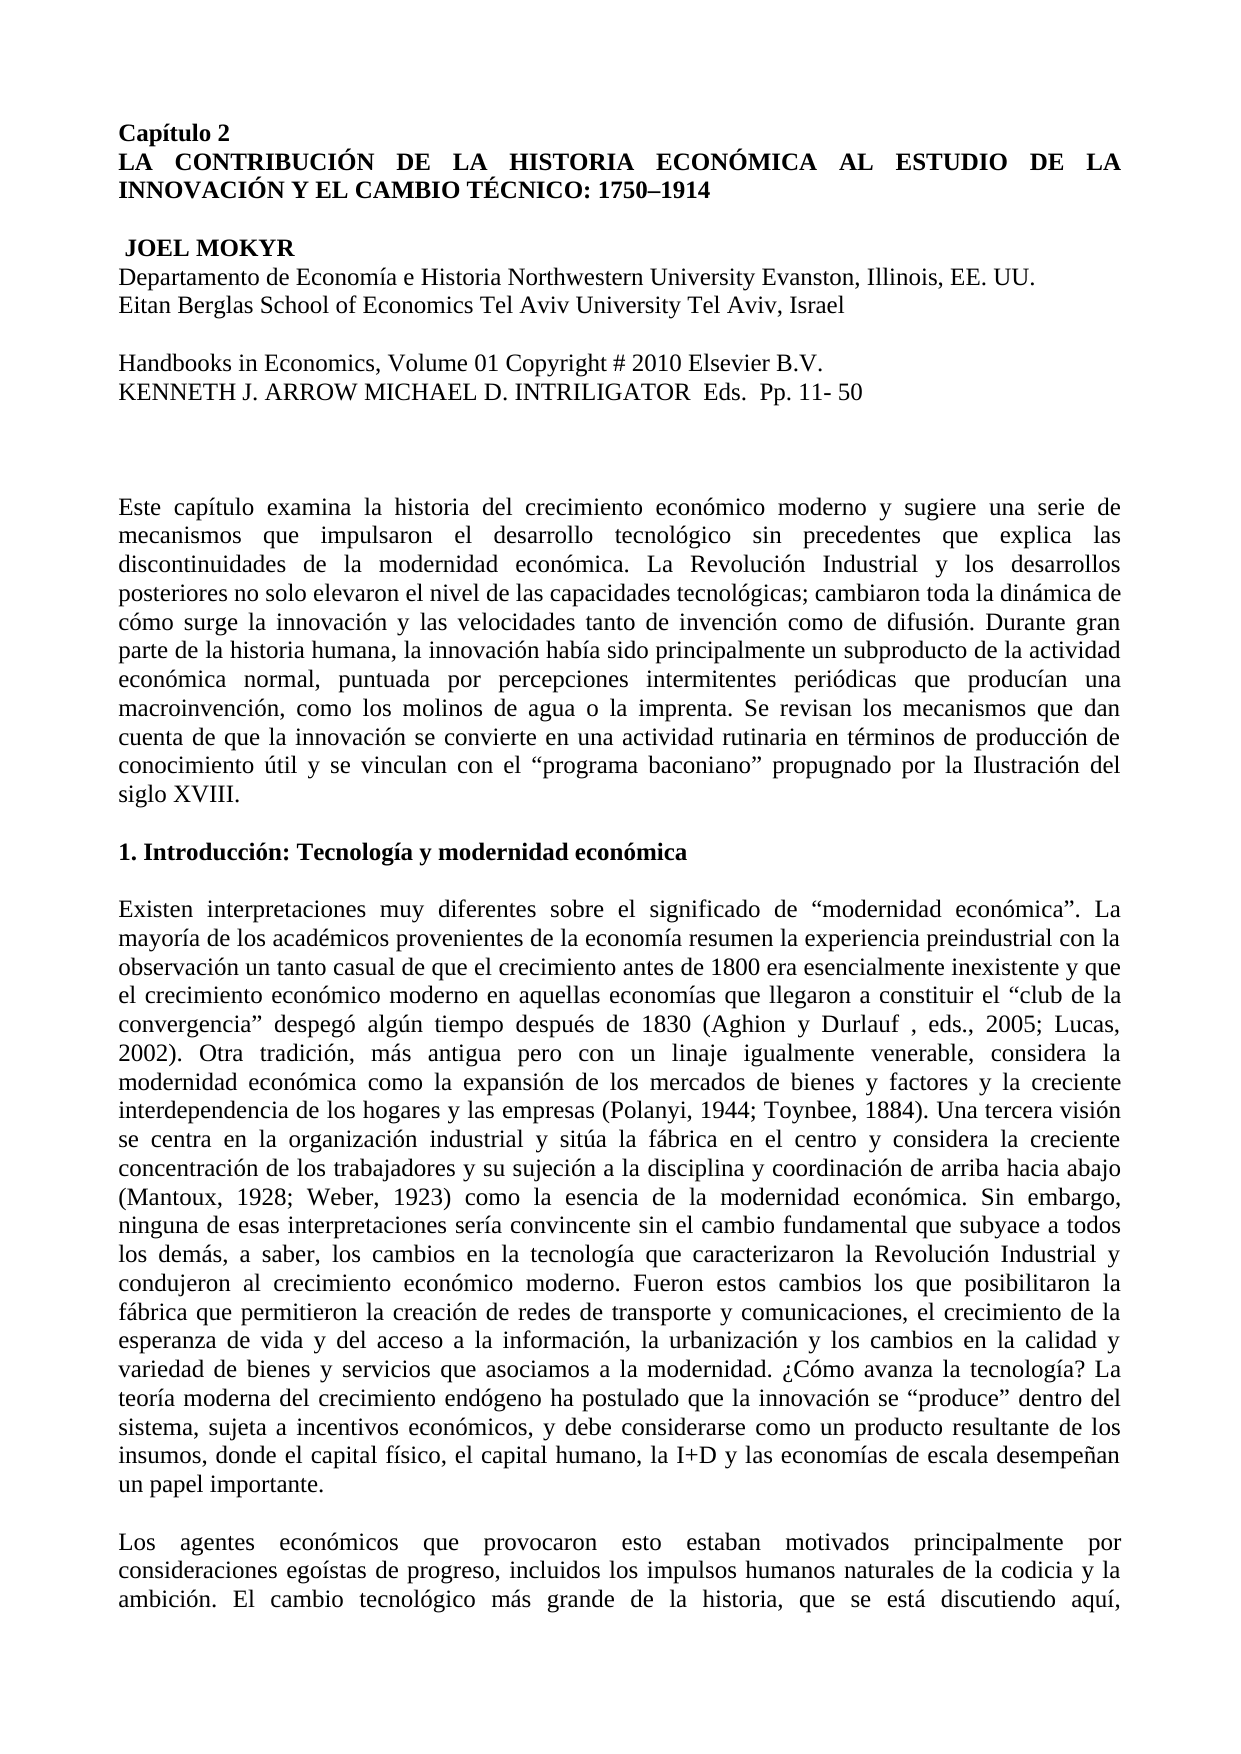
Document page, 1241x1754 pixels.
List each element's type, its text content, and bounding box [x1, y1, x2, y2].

text LA CONTRIBUCIÓN DE LA HISTORIA ECONÓMICA AL ESTUDIO DE LA INNOVACIÓN Y EL CAMBIO TÉCNICO: 1750–1914 [118, 147, 1122, 204]
text KENNETH J. ARROW MICHAEL D. INTRILIGATOR Eds. Pp. 11- 50 [118, 377, 1122, 406]
text Existen interpretaciones muy diferentes sobre el significado de “modernidad económica”. La mayoría de los académicos provenientes de la economía resumen la experiencia preindustrial con la observación un tanto casual de que el crecimiento antes de 1800 era esencialmente inexistente y que el crecimiento económico moderno en aquellas economías que llegaron a constituir el “club de la convergencia” despegó algún tiempo después de 1830 (Aghion y Durlauf , eds., 2005; Lucas, 2002). Otra tradición, más antigua pero con un linaje igualmente venerable, considera la modernidad económica como la expansión de los mercados de bienes y factores y la creciente interdependencia de los hogares y las empresas (Polanyi, 1944; Toynbee, 1884). Una tercera visión se centra en la organización industrial y sitúa la fábrica en el centro y considera la creciente concentración de los trabajadores y su sujeción a la disciplina y coordinación de arriba hacia abajo (Mantoux, 1928; Weber, 1923) como la esencia de la modernidad económica. Sin embargo, ninguna de esas interpretaciones sería convincente sin el cambio fundamental que subyace a todos los demás, a saber, los cambios en la tecnología que caracterizaron la Revolución Industrial y condujeron al crecimiento económico moderno. Fueron estos cambios los que posibilitaron la fábrica que permitieron la creación de redes de transporte y comunicaciones, el crecimiento de la esperanza de vida y del acceso a la información, la urbanización y los cambios en la calidad y variedad de bienes y servicios que asociamos a la modernidad. ¿Cómo avanza la tecnología? La teoría moderna del crecimiento endógeno ha postulado que la innovación se “produce” dentro del sistema, sujeta a incentivos económicos, y debe considerarse como un producto resultante de los insumos, donde el capital físico, el capital humano, la I+D y las economías de escala desempeñan un papel importante. [118, 894, 1122, 1498]
text Handbooks in Economics, Volume 01 Copyright # 2010 Elsevier B.V. [118, 348, 1122, 377]
text 1. Introducción: Tecnología y modernidad económica [118, 837, 1122, 866]
text Este capítulo examina la historia del crecimiento económico moderno y sugiere una serie de mecanismos que impulsaron el desarrollo tecnológico sin precedentes que explica las discontinuidades de la modernidad económica. La Revolución Industrial y los desarrollos posteriores no solo elevaron el nivel de las capacidades tecnológicas; cambiaron toda la dinámica de cómo surge la innovación y las velocidades tanto de invención como de difusión. Durante gran parte de la historia humana, la innovación había sido principalmente un subproducto de la actividad económica normal, puntuada por percepciones intermitentes periódicas que producían una macroinvención, como los molinos de agua o la imprenta. Se revisan los mecanismos que dan cuenta de que la innovación se convierte en una actividad rutinaria en términos de producción de conocimiento útil y se vinculan con el “programa baconiano” propugnado por la Ilustración del siglo XVIII. [118, 492, 1122, 808]
text Capítulo 2 [118, 118, 1122, 147]
text JOEL MOKYR [118, 233, 1122, 262]
text Eitan Berglas School of Economics Tel Aviv University Tel Aviv, Israel [118, 291, 1122, 319]
text Departamento de Economía e Historia Northwestern University Evanston, Illinois, EE. UU. [118, 262, 1122, 291]
text Los agentes económicos que provocaron esto estaban motivados principalmente por consideraciones egoístas de progreso, incluidos los impulsos humanos naturales de la codicia y la ambición. El cambio tecnológico más grande de la historia, que se está discutiendo aquí, [118, 1527, 1122, 1613]
